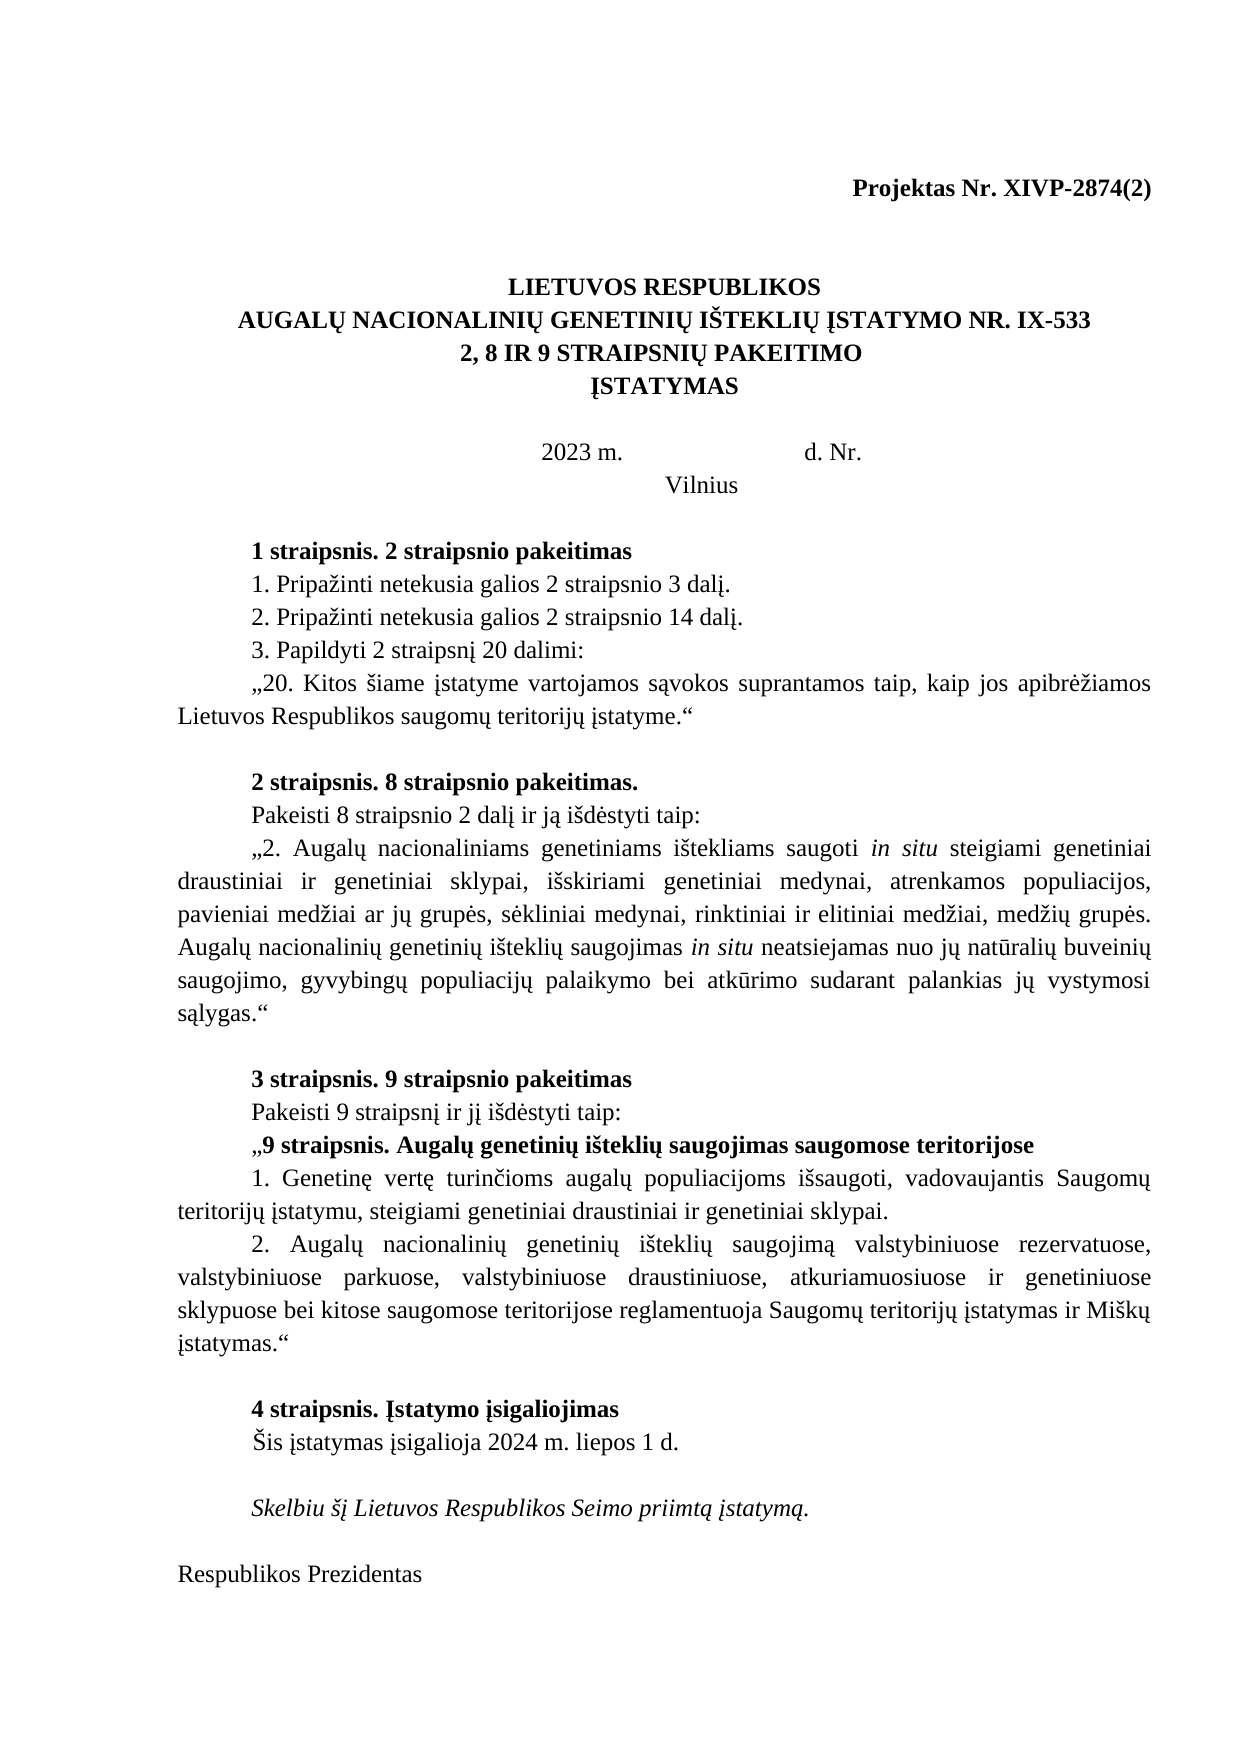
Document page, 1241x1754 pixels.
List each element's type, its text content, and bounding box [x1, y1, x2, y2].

text Pakeisti 8 straipsnio 2 dalį ir ją išdėstyti taip: [177, 800, 1152, 829]
text 2. Augalų nacionalinių genetinių išteklių saugojimą valstybiniuose rezervatuose, valstybiniuose parkuose, valstybiniuose draustiniuose, atkuriamuosiuose ir genetiniuose sklypuose bei kitose saugomose teritorijose reglamentuoja Saugomų teritorijų įstatymas ir Miškų įstatymas.“ [177, 1229, 1152, 1357]
text 2 straipsnis. 8 straipsnio pakeitimas. [177, 767, 1152, 796]
text „9 straipsnis. Augalų genetinių išteklių saugojimas saugomose teritorijose [251, 1130, 1152, 1159]
text „2. Augalų nacionaliniams genetiniams ištekliams saugoti in situ steigiami genetiniai draustiniai ir genetiniai sklypai, išskiriami genetiniai medynai, atrenkamos populiacijos, pavieniai medžiai ar jų grupės, sėkliniai medynai, rinktiniai ir elitiniai medžiai, medžių grupės. Augalų nacionalinių genetinių išteklių saugojimas in situ neatsiejamas nuo jų natūralių buveinių saugojimo, gyvybingų populiacijų palaikymo bei atkūrimo sudarant palankias jų vystymosi sąlygas.“ [177, 833, 1152, 1027]
text 3. Papildyti 2 straipsnį 20 dalimi: [177, 635, 1152, 664]
text 1 straipsnis. 2 straipsnio pakeitimas [177, 536, 1152, 565]
text 3 straipsnis. 9 straipsnio pakeitimas [177, 1064, 1152, 1093]
text AUGALŲ NACIONALINIŲ GENETINIŲ IŠTEKLIŲ ĮSTATYMO NR. IX-533 [177, 305, 1152, 333]
text ĮSTATYMAS [177, 371, 1152, 399]
text Respublikos Prezidentas [177, 1559, 1152, 1588]
text LIETUVOS RESPUBLIKOS [177, 272, 1152, 301]
text 2. Pripažinti netekusia galios 2 straipsnio 14 dalį. [177, 602, 1152, 631]
text 1. Genetinę vertę turinčioms augalų populiacijoms išsaugoti, vadovaujantis Saugomų teritorijų įstatymu, steigiami genetiniai draustiniai ir genetiniai sklypai. [177, 1163, 1152, 1225]
text Pakeisti 9 straipsnį ir jį išdėstyti taip: [177, 1097, 1152, 1126]
text 2023 m. d. Nr. [177, 437, 1152, 466]
text 1. Pripažinti netekusia galios 2 straipsnio 3 dalį. [177, 569, 1152, 598]
text 2, 8 IR 9 STRAIPSNIŲ PAKEITIMO [177, 338, 1152, 367]
text Skelbiu šį Lietuvos Respublikos Seimo priimtą įstatymą. [177, 1493, 1152, 1522]
text 4 straipsnis. Įstatymo įsigaliojimas [177, 1394, 1152, 1423]
text Projektas Nr. XIVP-2874(2) [177, 173, 1152, 201]
text Vilnius [177, 470, 1152, 499]
text „20. Kitos šiame įstatyme vartojamos sąvokos suprantamos taip, kaip jos apibrėžiamos Lietuvos Respublikos saugomų teritorijų įstatyme.“ [177, 668, 1152, 730]
text Šis įstatymas įsigalioja 2024 m. liepos 1 d. [177, 1427, 1152, 1456]
